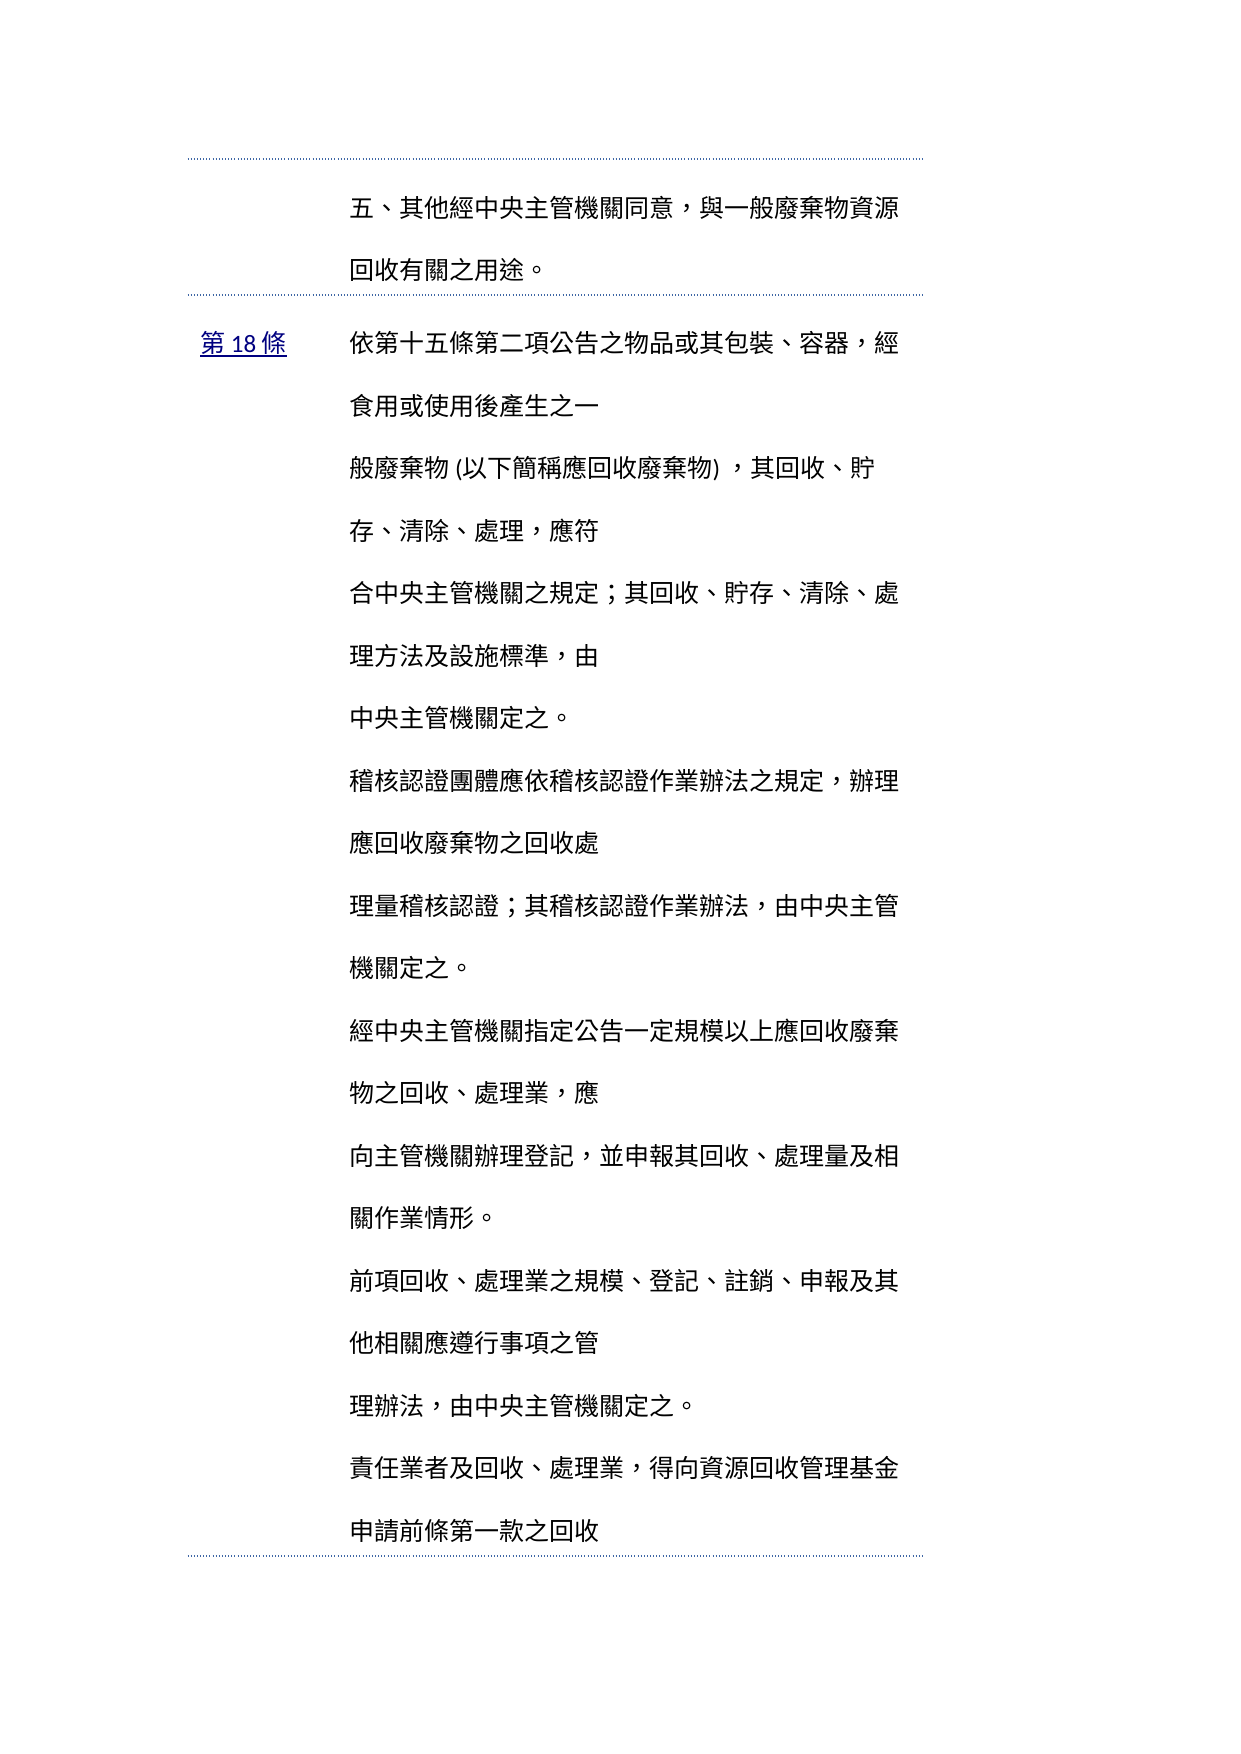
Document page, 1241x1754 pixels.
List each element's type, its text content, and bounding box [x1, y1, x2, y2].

table_cell 五、其他經中央主管機關同意，與一般廢棄物資源回收有關之用途。 [337, 158, 923, 294]
table_cell [188, 158, 312, 294]
table_cell 依第十五條第二項公告之物品或其包裝、容器，經食用或使用後產生之一 般廢棄物 (以下簡稱應回收廢棄物) ，其回收、貯存、清除、處理，應符 合中央主管機關之規定；其回收、貯存、清除、處理方法及設施標準，由 中央主管機關定之。 稽核認證團體應依稽核認證作業辦法之規定，辦理應回收廢棄物之回收處 理量稽核認證；其稽核認證作業辦法，由中央主管機關定之。 經中央主管機關指定公告一定規模以上應回收廢棄物之回收、處理業，應 向主管機關辦理登記，並申報其回收、處理量及相關作業情形。 前項回收、處理業之規模、登記、註銷、申報及其他相關應遵行事項之管 理辦法，由中央主管機關定之。 責任業者及回收、處理業，得向資源回收管理基金申請前條第一款之回收 [337, 294, 923, 1555]
table_cell [312, 294, 337, 1555]
table_cell [312, 158, 337, 294]
table_cell 第 18 條 [188, 294, 312, 1555]
